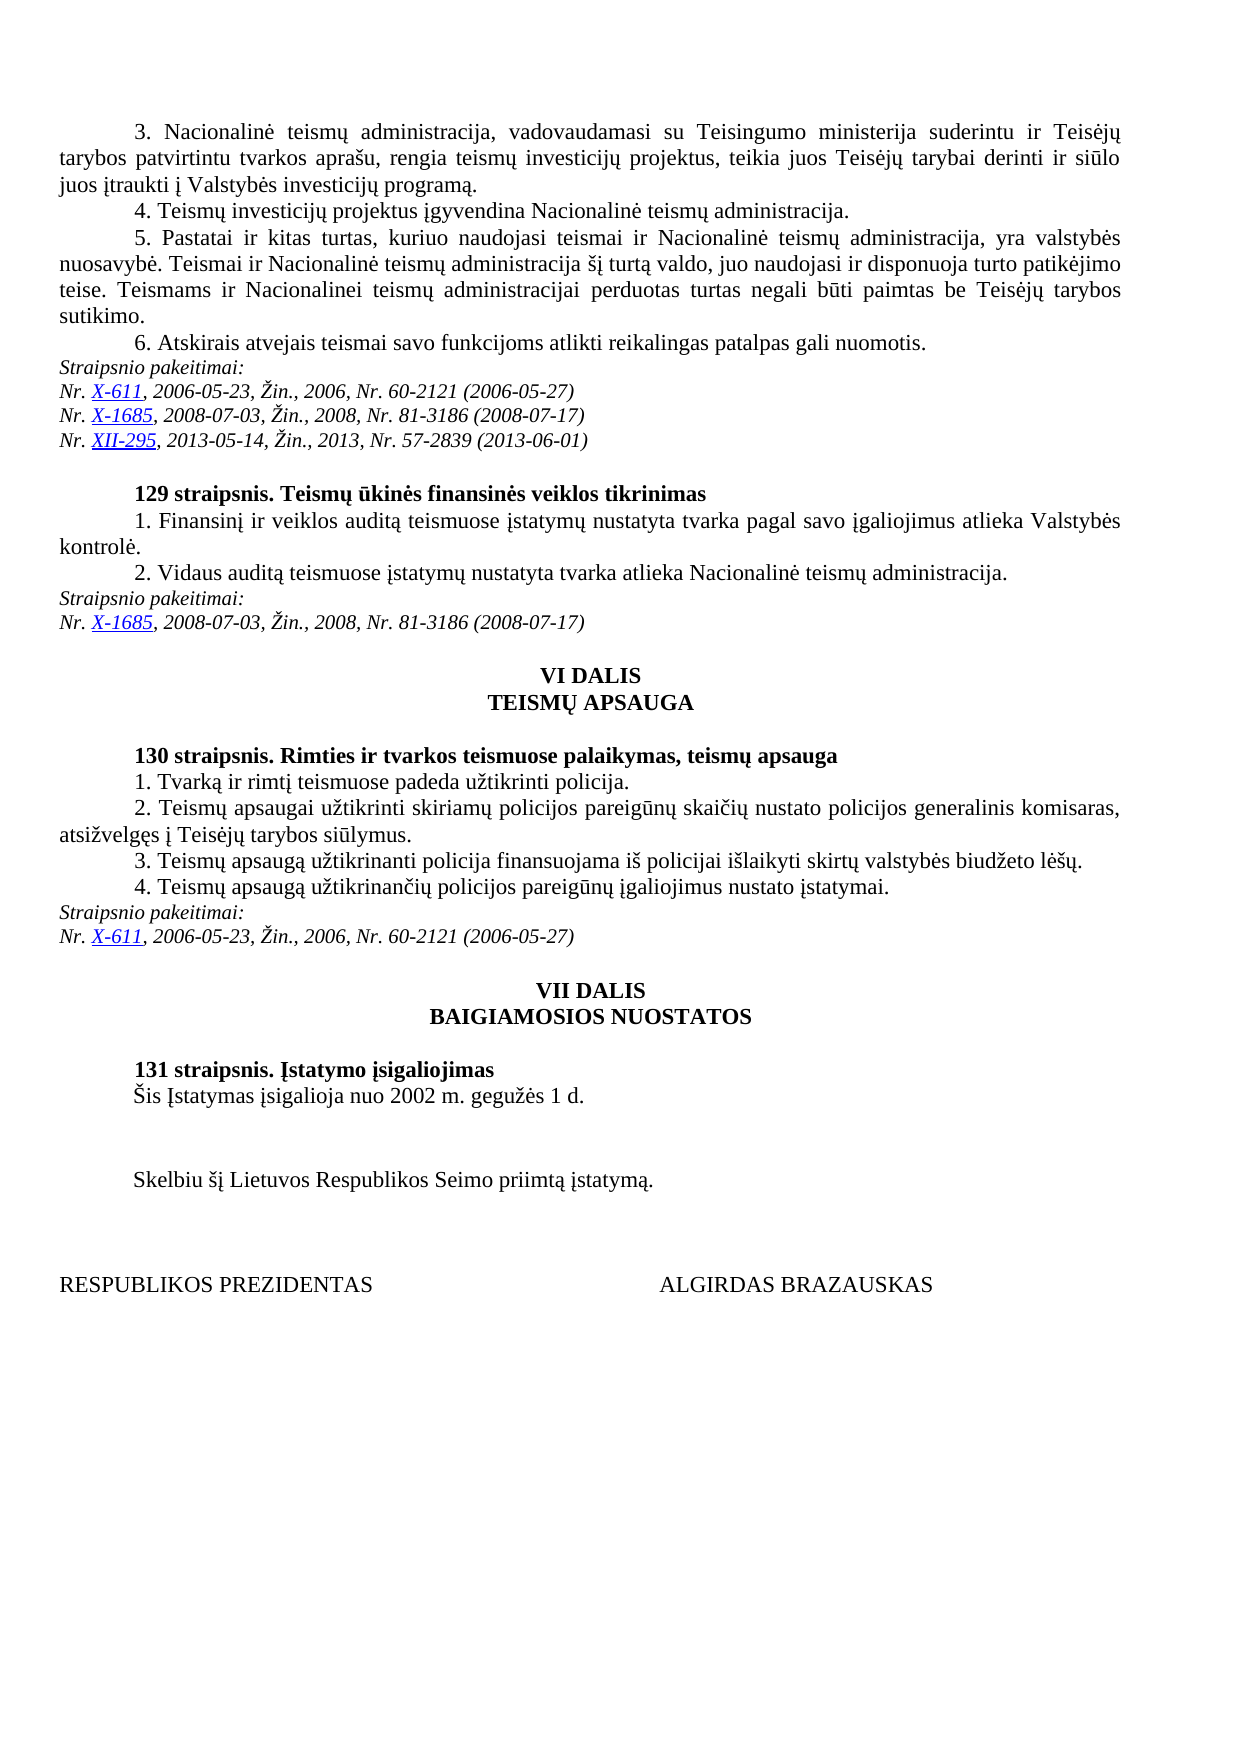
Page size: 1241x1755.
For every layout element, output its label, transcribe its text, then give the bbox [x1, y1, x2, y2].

text 3. Teismų apsaugą užtikrinanti policija finansuojama iš policijai išlaikyti skirtų valstybės biudžeto lėšų. [59, 847, 1122, 873]
text VII DALIS [59, 977, 1122, 1003]
text TEISMŲ APSAUGA [59, 689, 1122, 715]
text Nr. X-1685, 2008-07-03, Žin., 2008, Nr. 81-3186 (2008-07-17) [59, 403, 1122, 427]
text Straipsnio pakeitimai: [59, 355, 1122, 379]
text Skelbiu šį Lietuvos Respublikos Seimo priimtą įstatymą. [59, 1166, 1122, 1192]
text Šis Įstatymas įsigalioja nuo 2002 m. gegužės 1 d. [59, 1082, 1122, 1108]
text Straipsnio pakeitimai: [59, 900, 1122, 924]
text 4. Teismų apsaugą užtikrinančių policijos pareigūnų įgaliojimus nustato įstatymai. [59, 873, 1122, 900]
text BAIGIAMOSIOS NUOSTATOS [59, 1003, 1122, 1029]
text 5. Pastatai ir kitas turtas, kuriuo naudojasi teismai ir Nacionalinė teismų administracija, yra valstybės nuosavybė. Teismai ir Nacionalinė teismų administracija šį turtą valdo, juo naudojasi ir disponuoja turto patikėjimo teise. Teismams ir Nacionalinei teismų administracijai perduotas turtas negali būti paimtas be Teisėjų tarybos sutikimo. [59, 223, 1122, 329]
text 3. Nacionalinė teismų administracija, vadovaudamasi su Teisingumo ministerija suderintu ir Teisėjų tarybos patvirtintu tvarkos aprašu, rengia teismų investicijų projektus, teikia juos Teisėjų tarybai derinti ir siūlo juos įtraukti į Valstybės investicijų programą. [59, 118, 1122, 197]
text 131 straipsnis. Įstatymo įsigaliojimas [59, 1056, 1122, 1082]
text Nr. X-1685, 2008-07-03, Žin., 2008, Nr. 81-3186 (2008-07-17) [59, 610, 1122, 634]
text RESPUBLIKOS PREZIDENTAS ALGIRDAS BRAZAUSKAS [59, 1271, 1122, 1298]
text Nr. X-611, 2006-05-23, Žin., 2006, Nr. 60-2121 (2006-05-27) [59, 379, 1122, 403]
text Nr. XII-295, 2013-05-14, Žin., 2013, Nr. 57-2839 (2013-06-01) [59, 427, 1122, 452]
text Nr. X-611, 2006-05-23, Žin., 2006, Nr. 60-2121 (2006-05-27) [59, 924, 1122, 948]
text 2. Vidaus auditą teismuose įstatymų nustatyta tvarka atlieka Nacionalinė teismų administracija. [59, 559, 1122, 586]
text 4. Teismų investicijų projektus įgyvendina Nacionalinė teismų administracija. [59, 197, 1122, 223]
text 6. Atskirais atvejais teismai savo funkcijoms atlikti reikalingas patalpas gali nuomotis. [59, 329, 1122, 355]
text 1. Tvarką ir rimtį teismuose padeda užtikrinti policija. [59, 768, 1122, 794]
text 130 straipsnis. Rimties ir tvarkos teismuose palaikymas, teismų apsauga [59, 742, 1122, 768]
text 129 straipsnis. Teismų ūkinės finansinės veiklos tikrinimas [59, 480, 1122, 507]
text Straipsnio pakeitimai: [59, 586, 1122, 610]
text 2. Teismų apsaugai užtikrinti skiriamų policijos pareigūnų skaičių nustato policijos generalinis komisaras, atsižvelgęs į Teisėjų tarybos siūlymus. [59, 794, 1122, 847]
text 1. Finansinį ir veiklos auditą teismuose įstatymų nustatyta tvarka pagal savo įgaliojimus atlieka Valstybės kontrolė. [59, 507, 1122, 559]
text VI DALIS [59, 663, 1122, 689]
